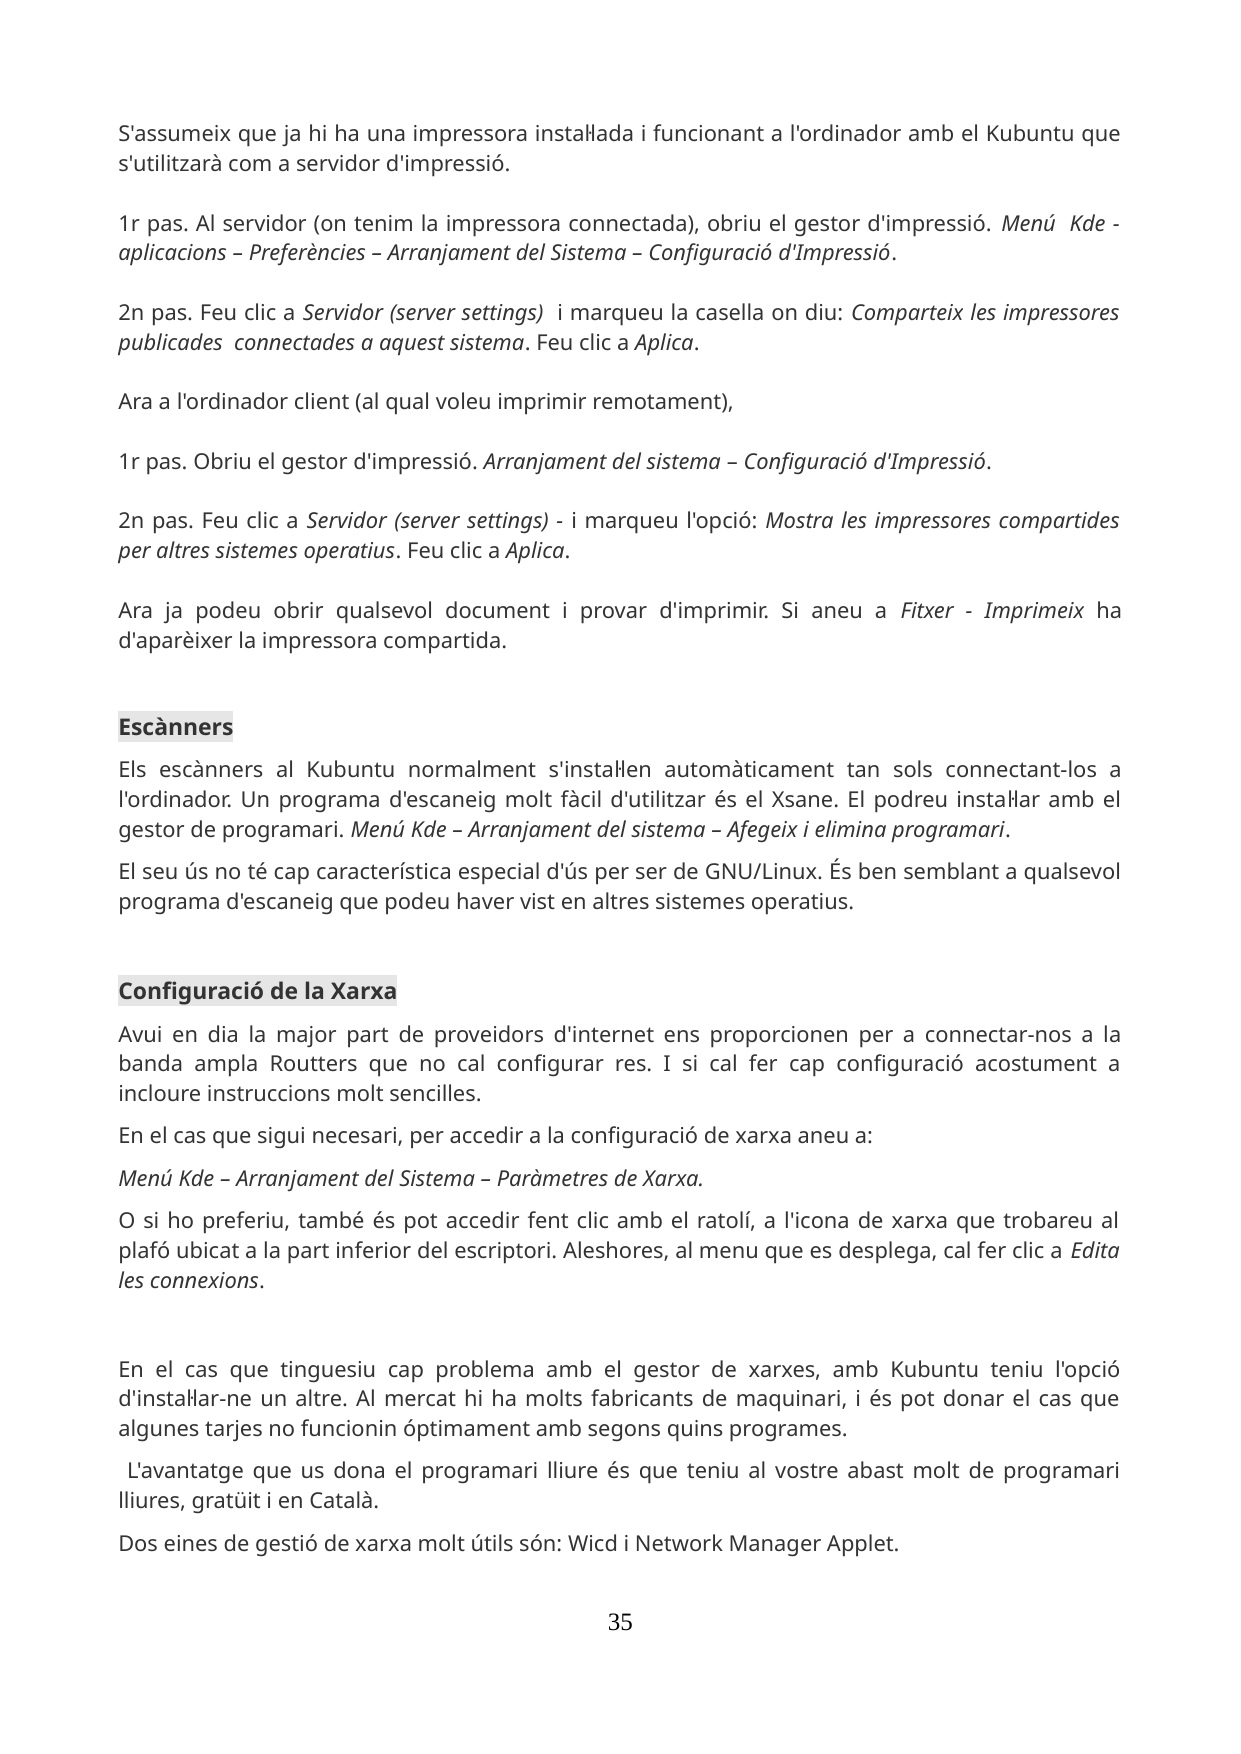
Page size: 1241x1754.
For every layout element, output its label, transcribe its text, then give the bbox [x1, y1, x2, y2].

text En el cas que tinguesiu cap problema amb el gestor de xarxes, amb Kubuntu teniu l'opció d'instaŀlar-ne un altre. Al mercat hi ha molts fabricants de maquinari, i és pot donar el cas que algunes tarjes no funcionin óptimament amb segons quins programes. [118, 1353, 1122, 1443]
text 1r pas. Obriu el gestor d'impressió. Arranjament del sistema – Configuració d'Impressió. [118, 446, 1122, 476]
text Dos eines de gestió de xarxa molt útils són: Wicd i Network Manager Applet. [118, 1527, 1122, 1557]
text Els escànners al Kubuntu normalment s'instaŀlen automàticament tan sols connectant-los a l'ordinador. Un programa d'escaneig molt fàcil d'utilitzar és el Xsane. El podreu instaŀlar amb el gestor de programari. Menú Kde – Arranjament del sistema – Afegeix i elimina programari. [118, 754, 1122, 844]
text L'avantatge que us dona el programari lliure és que teniu al vostre abast molt de programari lliures, gratüit i en Català. [118, 1455, 1122, 1515]
text Ara a l'ordinador client (al qual voleu imprimir remotament), [118, 386, 1122, 416]
text S'assumeix que ja hi ha una impressora instal·lada i funcionant a l'ordinador amb el Kubuntu que s'utilitzarà com a servidor d'impressió. [118, 118, 1122, 178]
text Avui en dia la major part de proveidors d'internet ens proporcionen per a connectar-nos a la banda ampla Routters que no cal configurar res. I si cal fer cap configuració acostument a incloure instruccions molt sencilles. [118, 1019, 1122, 1108]
text Menú Kde – Arranjament del Sistema – Paràmetres de Xarxa. [118, 1163, 1122, 1193]
text 2n pas. Feu clic a Servidor (server settings) i marqueu la casella on diu: Comparteix les impressores publicades connectades a aquest sistema. Feu clic a Aplica. [118, 297, 1122, 356]
text 2n pas. Feu clic a Servidor (server settings) - i marqueu l'opció: Mostra les impressores compartides per altres sistemes operatius. Feu clic a Aplica. [118, 505, 1122, 565]
text Ara ja podeu obrir qualsevol document i provar d'imprimir. Si aneu a Fitxer - Imprimeix ha d'aparèixer la impressora compartida. [118, 595, 1122, 654]
text En el cas que sigui necesari, per accedir a la configuració de xarxa aneu a: [118, 1121, 1122, 1150]
text Configuració de la Xarxa [118, 975, 1122, 1006]
text 1r pas. Al servidor (on tenim la impressora connectada), obriu el gestor d'impressió. Menú Kde - aplicacions – Preferències – Arranjament del Sistema – Configuració d'Impressió. [118, 207, 1122, 267]
text O si ho preferiu, també és pot accedir fent clic amb el ratolí, a l'icona de xarxa que trobareu al plafó ubicat a la part inferior del escriptori. Aleshores, al menu que es desplega, cal fer clic a Edita les connexions. [118, 1205, 1122, 1294]
text El seu ús no té cap característica especial d'ús per ser de GNU/Linux. És ben semblant a qualsevol programa d'escaneig que podeu haver vist en altres sistemes operatius. [118, 856, 1122, 916]
text Escànners [118, 711, 1122, 742]
